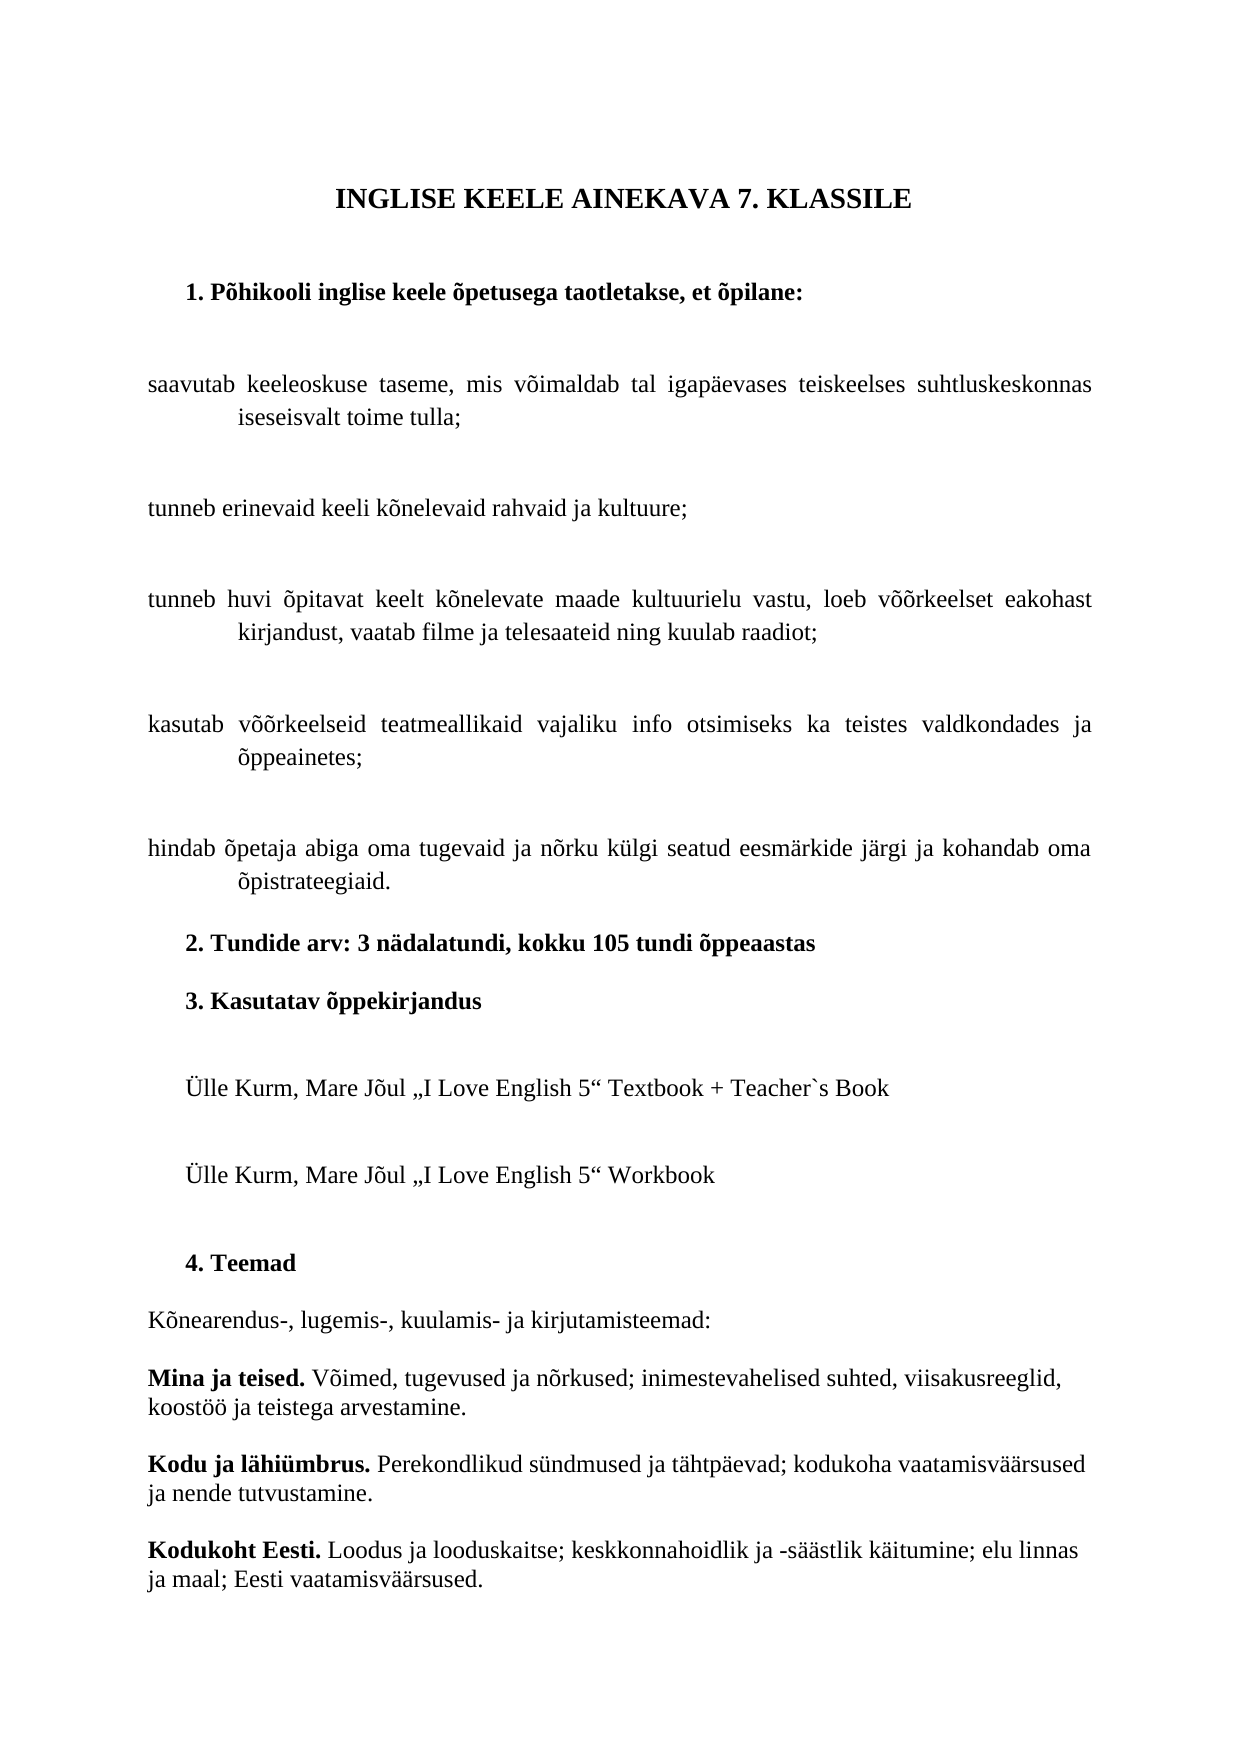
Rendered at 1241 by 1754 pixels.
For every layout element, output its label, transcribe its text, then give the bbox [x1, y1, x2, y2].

text 2. Tundide arv: 3 nädalatundi, kokku 105 tundi õppeaastas [148, 928, 1093, 957]
subtitle kasutab võõrkeelseid teatmeallikaid vajaliku info otsimiseks ka teistes valdkondades ja õppeainetes; [148, 709, 1093, 771]
text Kõnearendus-, lugemis-, kuulamis- ja kirjutamisteemad: [148, 1306, 1093, 1334]
text Mina ja teised. Võimed, tugevused ja nõrkused; inimestevahelised suhted, viisakusreeglid, [148, 1363, 1093, 1392]
text INGLISE KEELE AINEKAVA 7. KLASSILE [148, 181, 1093, 215]
text Ülle Kurm, Mare Jõul „I Love English 5“ Textbook + Teacher`s Book [185, 1073, 1093, 1102]
text 3. Kasutatav õppekirjandus [148, 986, 1093, 1015]
text 4. Teemad [148, 1248, 1093, 1276]
subtitle saavutab keeleoskuse taseme, mis võimaldab tal igapäevases teiskeelses suhtluskeskonnas iseseisvalt toime tulla; [148, 369, 1093, 431]
subtitle 1. Põhikooli inglise keele õpetusega taotletakse, et õpilane: [148, 277, 1093, 306]
subtitle hindab õpetaja abiga oma tugevaid ja nõrku külgi seatud eesmärkide järgi ja kohandab oma õpistrateegiaid. [148, 833, 1093, 895]
text Kodukoht Eesti. Loodus ja looduskaitse; keskkonnahoidlik ja -säästlik käitumine; elu linnas ja maal; Eesti vaatamisväärsused. [148, 1536, 1093, 1593]
text Ülle Kurm, Mare Jõul „I Love English 5“ Workbook [185, 1161, 1093, 1189]
text Kodu ja lähiümbrus. Perekondlikud sündmused ja tähtpäevad; kodukoha vaatamisväärsused ja nende tutvustamine. [148, 1449, 1093, 1507]
text koostöö ja teistega arvestamine. [148, 1392, 1093, 1421]
subtitle tunneb huvi õpitavat keelt kõnelevate maade kultuurielu vastu, loeb võõrkeelset eakohast kirjandust, vaatab filme ja telesaateid ning kuulab raadiot; [148, 584, 1093, 646]
subtitle tunneb erinevaid keeli kõnelevaid rahvaid ja kultuure; [148, 493, 1093, 522]
